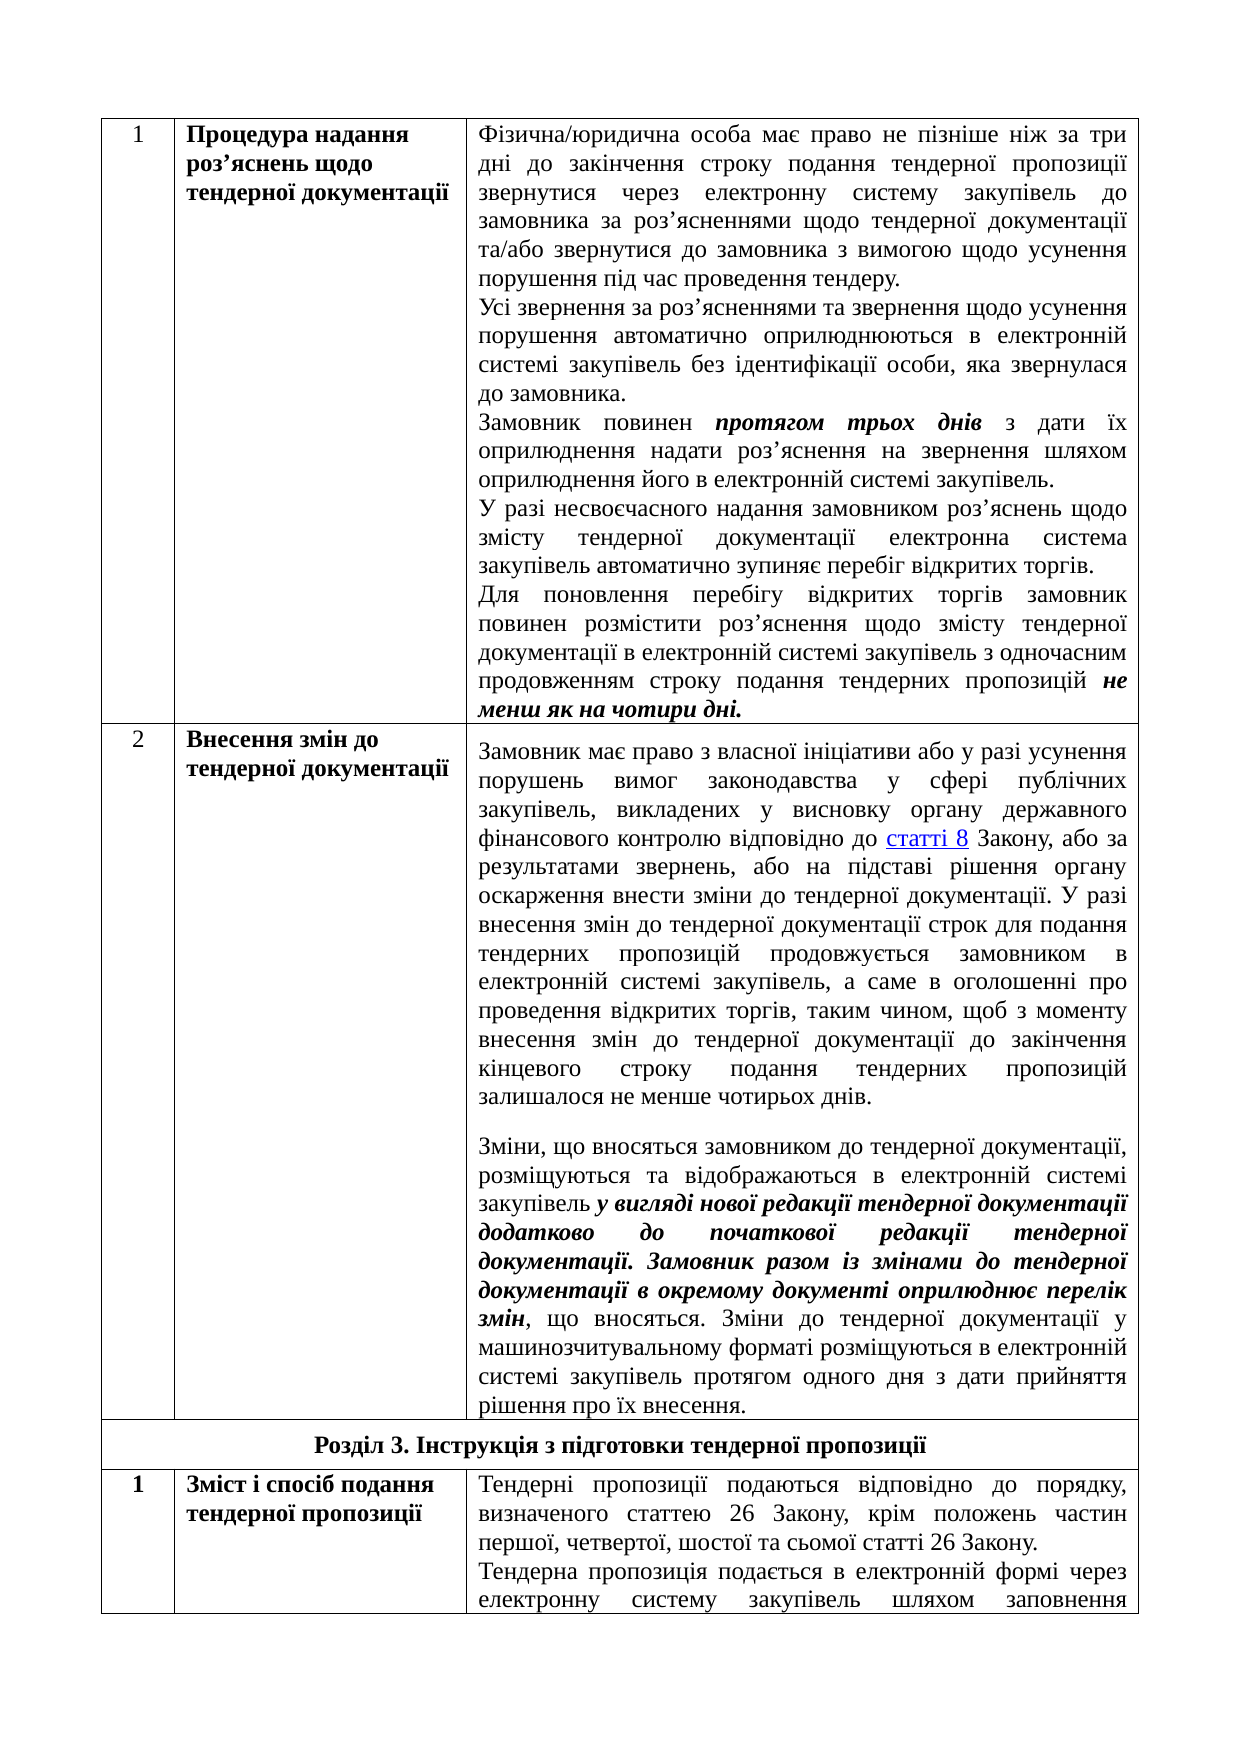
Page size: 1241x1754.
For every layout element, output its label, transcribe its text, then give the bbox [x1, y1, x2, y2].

table_cell Розділ 3. Інструкція з підготовки тендерної пропозиції [102, 1420, 1138, 1468]
table_cell 1 [102, 119, 174, 723]
table_cell Фізична/юридична особа має право не пізніше ніж за три дні до закінчення строку подання тендерної пропозиції звернутися через електронну систему закупівель до замовника за роз’ясненнями щодо тендерної документації та/або звернутися до замовника з вимогою щодо усунення порушення під час проведення тендеру. Усі звернення за роз’ясненнями та звернення щодо усунення порушення автоматично оприлюднюються в електронній системі закупівель без ідентифікації особи, яка звернулася до замовника. Замовник повинен протягом трьох днів з дати їх оприлюднення надати роз’яснення на звернення шляхом оприлюднення його в електронній системі закупівель. У разі несвоєчасного надання замовником роз’яснень щодо змісту тендерної документації електронна система закупівель автоматично зупиняє перебіг відкритих торгів. Для поновлення перебігу відкритих торгів замовник повинен розмістити роз’яснення щодо змісту тендерної документації в електронній системі закупівель з одночасним продовженням строку подання тендерних пропозицій не менш як на чотири дні. [467, 119, 1138, 723]
table_cell Процедура надання роз’яснень щодо тендерної документації [175, 119, 466, 723]
table_cell Замовник має право з власної ініціативи або у разі усунення порушень вимог законодавства у сфері публічних закупівель, викладених у висновку органу державного фінансового контролю відповідно до статті 8 Закону, або за результатами звернень, або на підставі рішення органу оскарження внести зміни до тендерної документації. У разі внесення змін до тендерної документації строк для подання тендерних пропозицій продовжується замовником в електронній системі закупівель, а саме в оголошенні про проведення відкритих торгів, таким чином, щоб з моменту внесення змін до тендерної документації до закінчення кінцевого строку подання тендерних пропозицій залишалося не менше чотирьох днів. Зміни, що вносяться замовником до тендерної документації, розміщуються та відображаються в електронній системі закупівель у вигляді нової редакції тендерної документації додатково до початкової редакції тендерної документації. Замовник разом із змінами до тендерної документації в окремому документі оприлюднює перелік змін, що вносяться. Зміни до тендерної документації у машинозчитувальному форматі розміщуються в електронній системі закупівель протягом одного дня з дати прийняття рішення про їх внесення. [467, 724, 1138, 1418]
table_cell Зміст і спосіб подання тендерної пропозиції [175, 1470, 466, 1613]
table_cell Тендерні пропозиції подаються відповідно до порядку, визначеного статтею 26 Закону, крім положень частин першої, четвертої, шостої та сьомої статті 26 Закону. Тендерна пропозиція подається в електронній формі через електронну систему закупівель шляхом заповнення [467, 1470, 1138, 1613]
table_cell 2 [102, 724, 174, 1418]
table_cell 1 [102, 1470, 174, 1613]
table_cell Внесення змін до тендерної документації [175, 724, 466, 1418]
